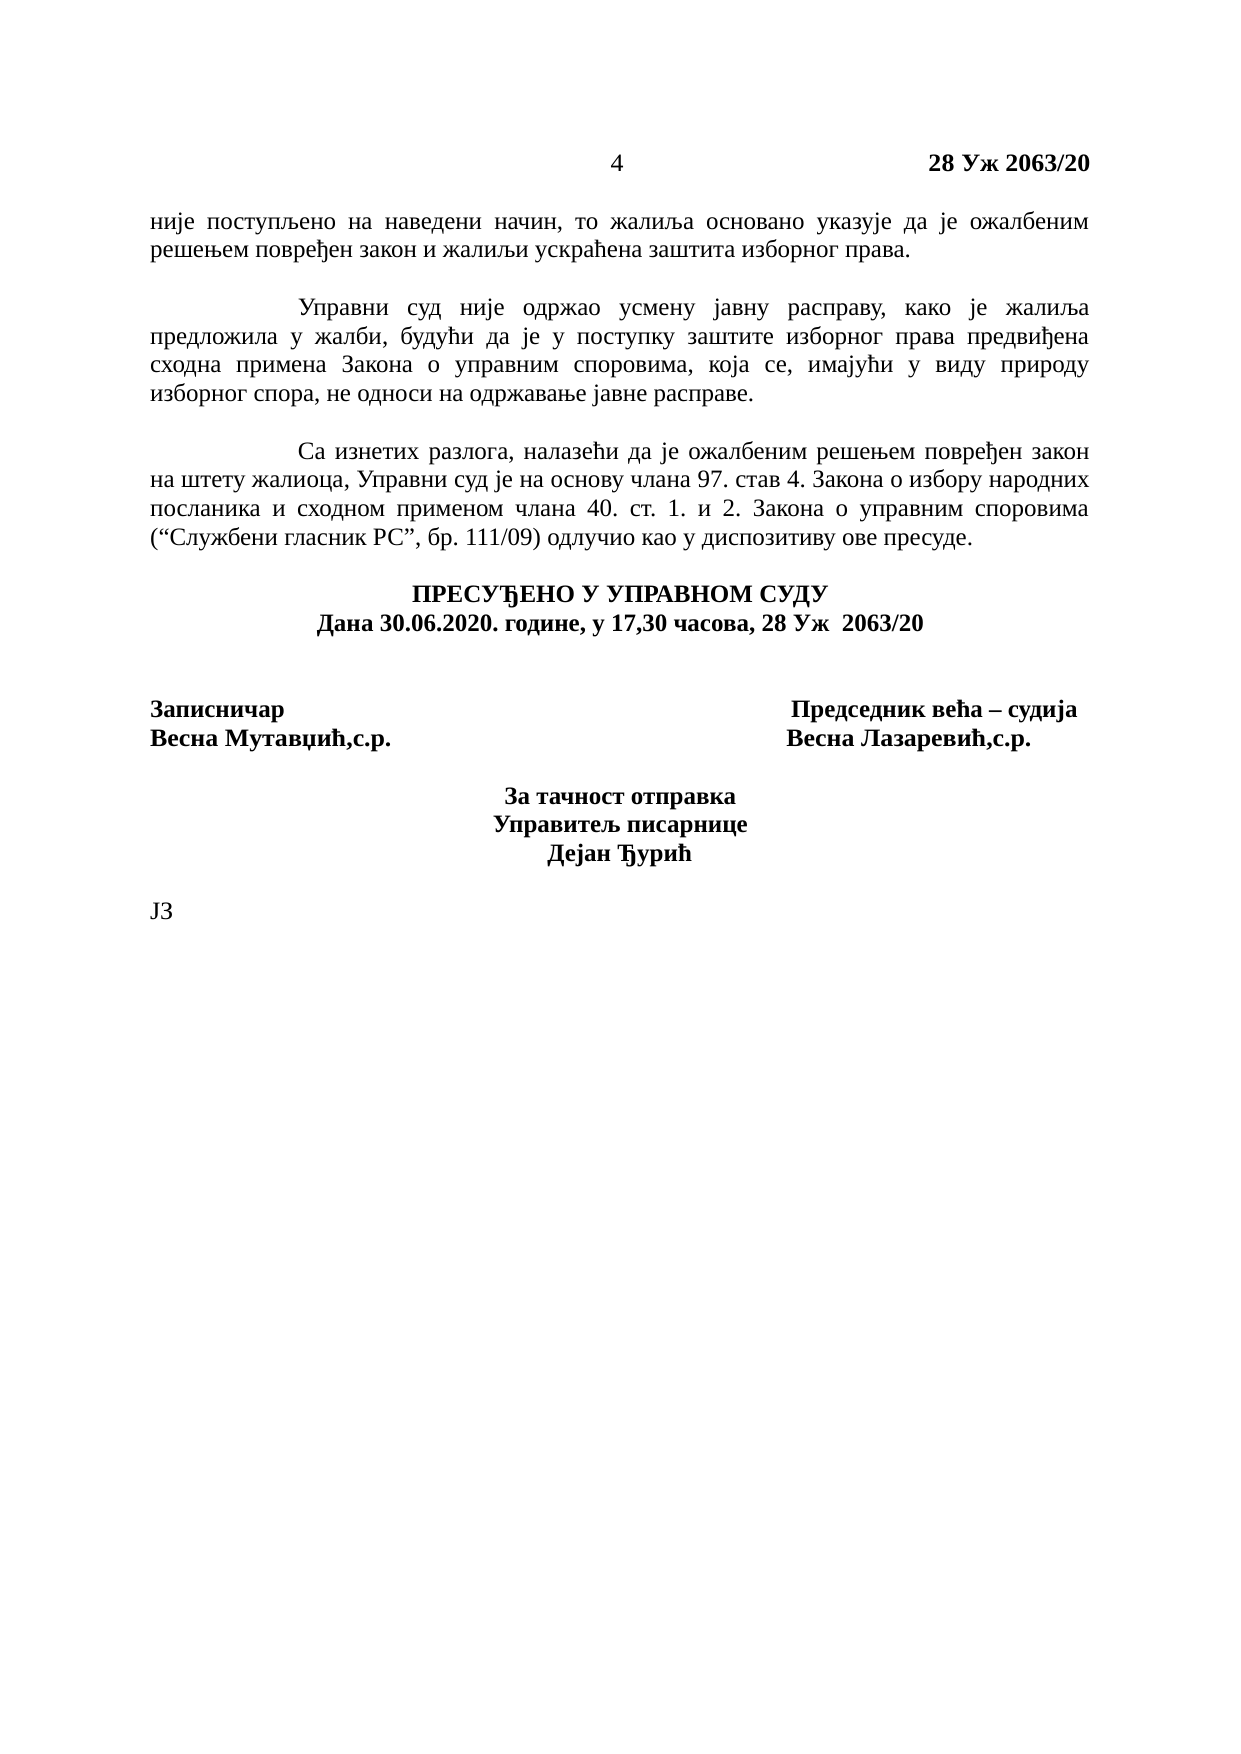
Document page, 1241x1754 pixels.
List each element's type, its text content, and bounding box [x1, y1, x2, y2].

text Управни суд није одржао усмену јавну расправу, како је жалиља предложила у жалби, будући да је у поступку заштите изборног права предвиђена сходна примена Закона о управним споровима, која се, имајући у виду природу изборног спора, не односи на одржавање јавне расправе. [150, 292, 1090, 407]
text Са изнетих разлога, налазећи да је ожалбеним решењем повређен закон на штету жалиоца, Управни суд је на основу члана 97. став 4. Закона о избору народних посланика и сходном применом члана 40. ст. 1. и 2. Закона о управним споровима (“Службени гласник РС”, бр. 111/09) одлучио као у диспозитиву ове пресуде. [150, 436, 1090, 551]
text Дејан Ђурић [150, 838, 1089, 867]
text ПРЕСУЂЕНО У УПРАВНОМ СУДУ [150, 579, 1090, 608]
text Записничар Председник већа – судија [150, 694, 1090, 723]
text За тачност отправка [150, 781, 1090, 809]
text Весна Мутавџић,с.р. Весна Лазаревић,с.р. [150, 723, 1090, 781]
text Управитељ писарнице [150, 809, 1090, 838]
text Дана 30.06.2020. године, у 17,30 часова, 28 Уж 2063/20 [150, 608, 1090, 637]
text ЈЗ [150, 896, 1089, 924]
text није поступљено на наведени начин, то жалиља основано указује да је ожалбеним решењем повређен закон и жалиљи ускраћена заштита изборног права. [150, 206, 1090, 263]
